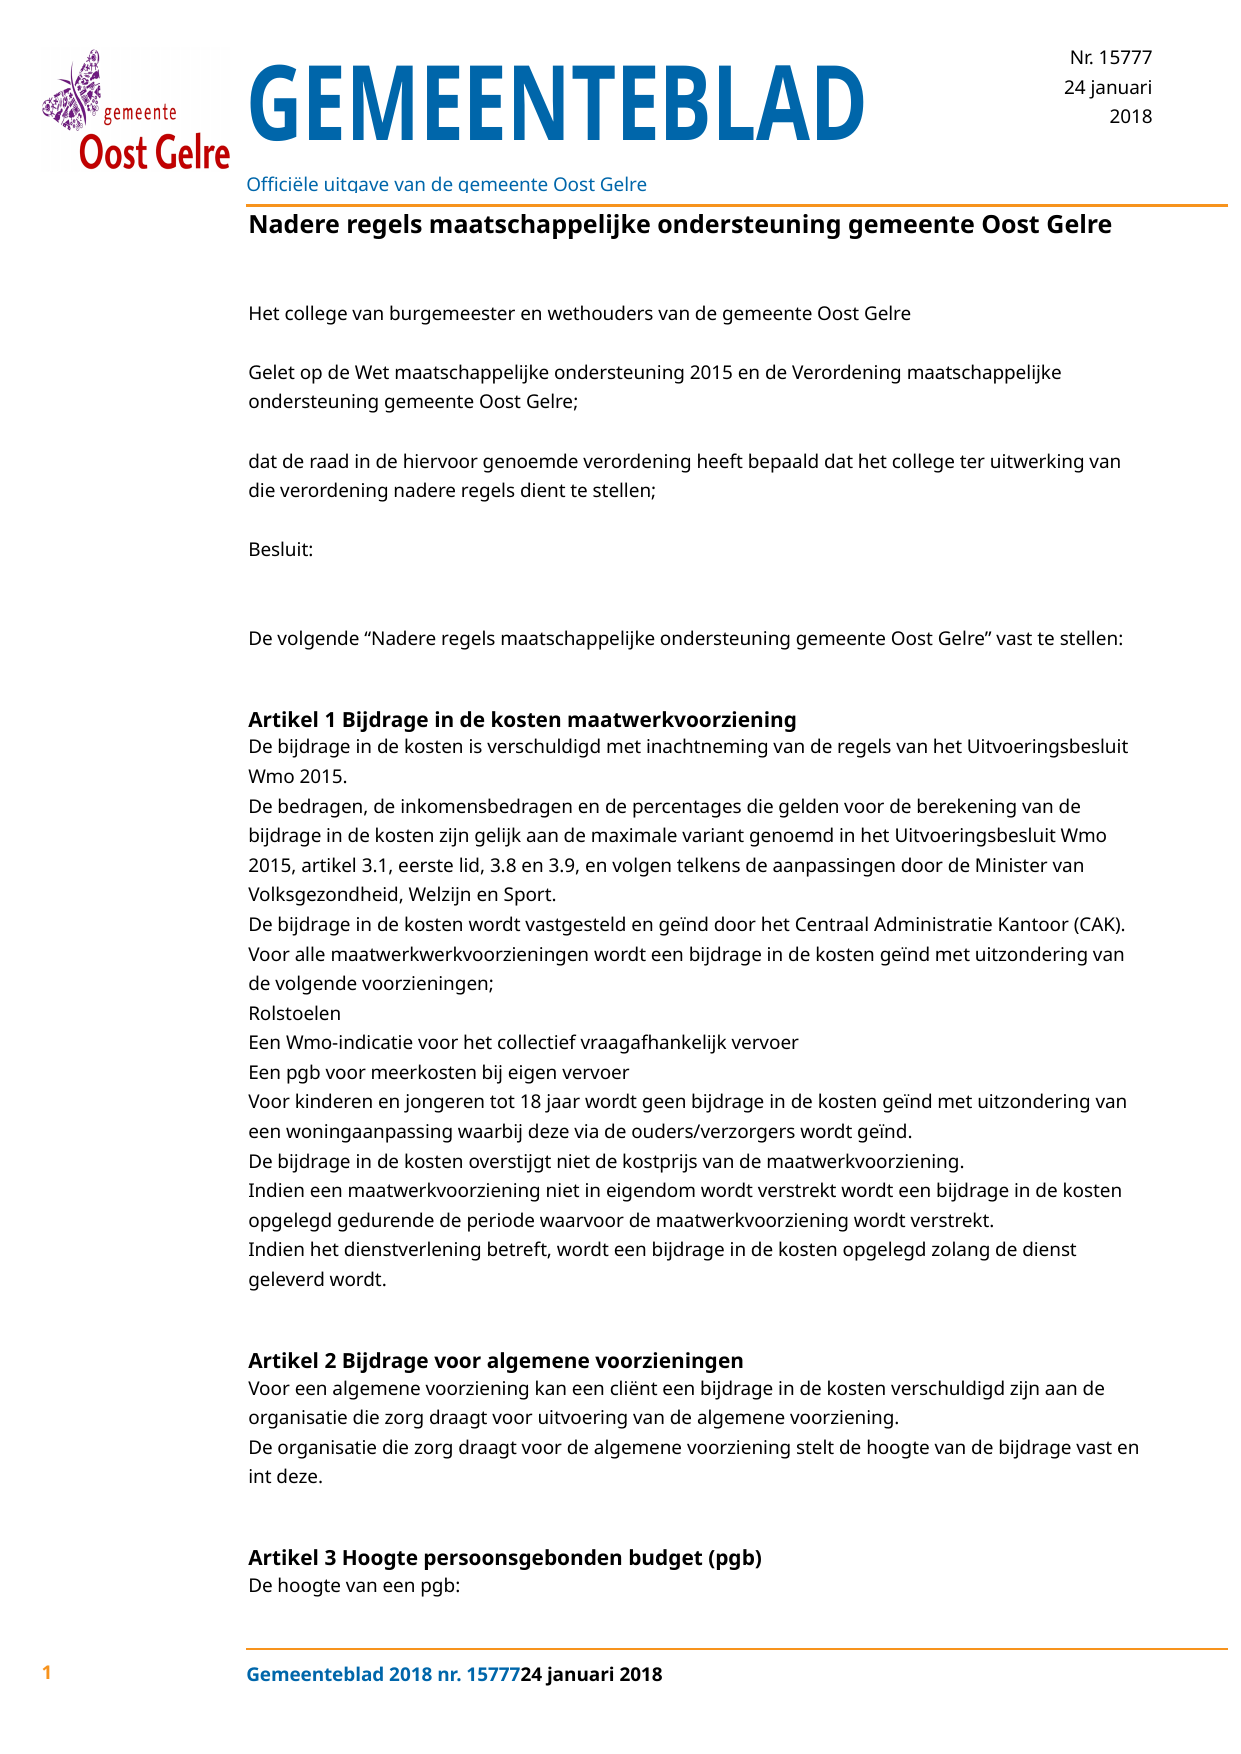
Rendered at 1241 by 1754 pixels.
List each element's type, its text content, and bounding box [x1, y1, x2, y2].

text Nadere regels maatschappelijke ondersteuning gemeente Oost Gelre [248, 207, 1152, 241]
picture [41, 47, 231, 172]
text Artikel 3 Hoogte persoonsgebonden budget (pgb) [248, 1543, 1152, 1572]
text Artikel 1 Bijdrage in de kosten maatwerkvoorziening [248, 705, 1152, 734]
text Voor kinderen en jongeren tot 18 jaar wordt geen bijdrage in de kosten geïnd met uitzondering van een woningaanpassing waarbij deze via de ouders/verzorgers wordt geïnd. [248, 1089, 1152, 1144]
text De bijdrage in de kosten is verschuldigd met inachtneming van de regels van het Uitvoeringsbesluit Wmo 2015. [248, 734, 1152, 789]
text De bijdrage in de kosten wordt vastgesteld en geïnd door het Centraal Administratie Kantoor (CAK). [248, 911, 1152, 937]
text Artikel 2 Bijdrage voor algemene voorzieningen [248, 1346, 1152, 1375]
text De volgende “Nadere regels maatschappelijke ondersteuning gemeente Oost Gelre” vast te stellen: [248, 625, 1152, 651]
text Besluit: [248, 537, 1152, 562]
text Indien het dienstverlening betreft, wordt een bijdrage in de kosten opgelegd zolang de dienst geleverd wordt. [248, 1237, 1152, 1292]
text Het college van burgemeester en wethouders van de gemeente Oost Gelre [248, 300, 1152, 326]
text De bijdrage in de kosten overstijgt niet de kostprijs van de maatwerkvoorziening. [248, 1148, 1152, 1174]
text De hoogte van een pgb: [248, 1572, 1152, 1598]
text Gelet op de Wet maatschappelijke ondersteuning 2015 en de Verordening maatschappelijke ondersteuning gemeente Oost Gelre; [248, 359, 1152, 414]
text Een Wmo-indicatie voor het collectief vraagafhankelijk vervoer [248, 1029, 1152, 1055]
text De organisatie die zorg draagt voor de algemene voorziening stelt de hoogte van de bijdrage vast en int deze. [248, 1434, 1152, 1489]
text Rolstoelen [248, 1000, 1152, 1026]
text De bedragen, de inkomensbedragen en de percentages die gelden voor de berekening van de bijdrage in de kosten zijn gelijk aan de maximale variant genoemd in het Uitvoeringsbesluit Wmo 2015, artikel 3.1, eerste lid, 3.8 en 3.9, en volgen telkens de aanpassingen door de Minister van Volksgezondheid, Welzijn en Sport. [248, 793, 1152, 907]
text Een pgb voor meerkosten bij eigen vervoer [248, 1059, 1152, 1085]
text Indien een maatwerkvoorziening niet in eigendom wordt verstrekt wordt een bijdrage in de kosten opgelegd gedurende de periode waarvoor de maatwerkvoorziening wordt verstrekt. [248, 1177, 1152, 1233]
text Voor een algemene voorziening kan een cliënt een bijdrage in de kosten verschuldigd zijn aan de organisatie die zorg draagt voor uitvoering van de algemene voorziening. [248, 1375, 1152, 1430]
text dat de raad in de hiervoor genoemde verordening heeft bepaald dat het college ter uitwerking van die verordening nadere regels dient te stellen; [248, 448, 1152, 503]
text Voor alle maatwerkwerkvoorzieningen wordt een bijdrage in de kosten geïnd met uitzondering van de volgende voorzieningen; [248, 941, 1152, 996]
